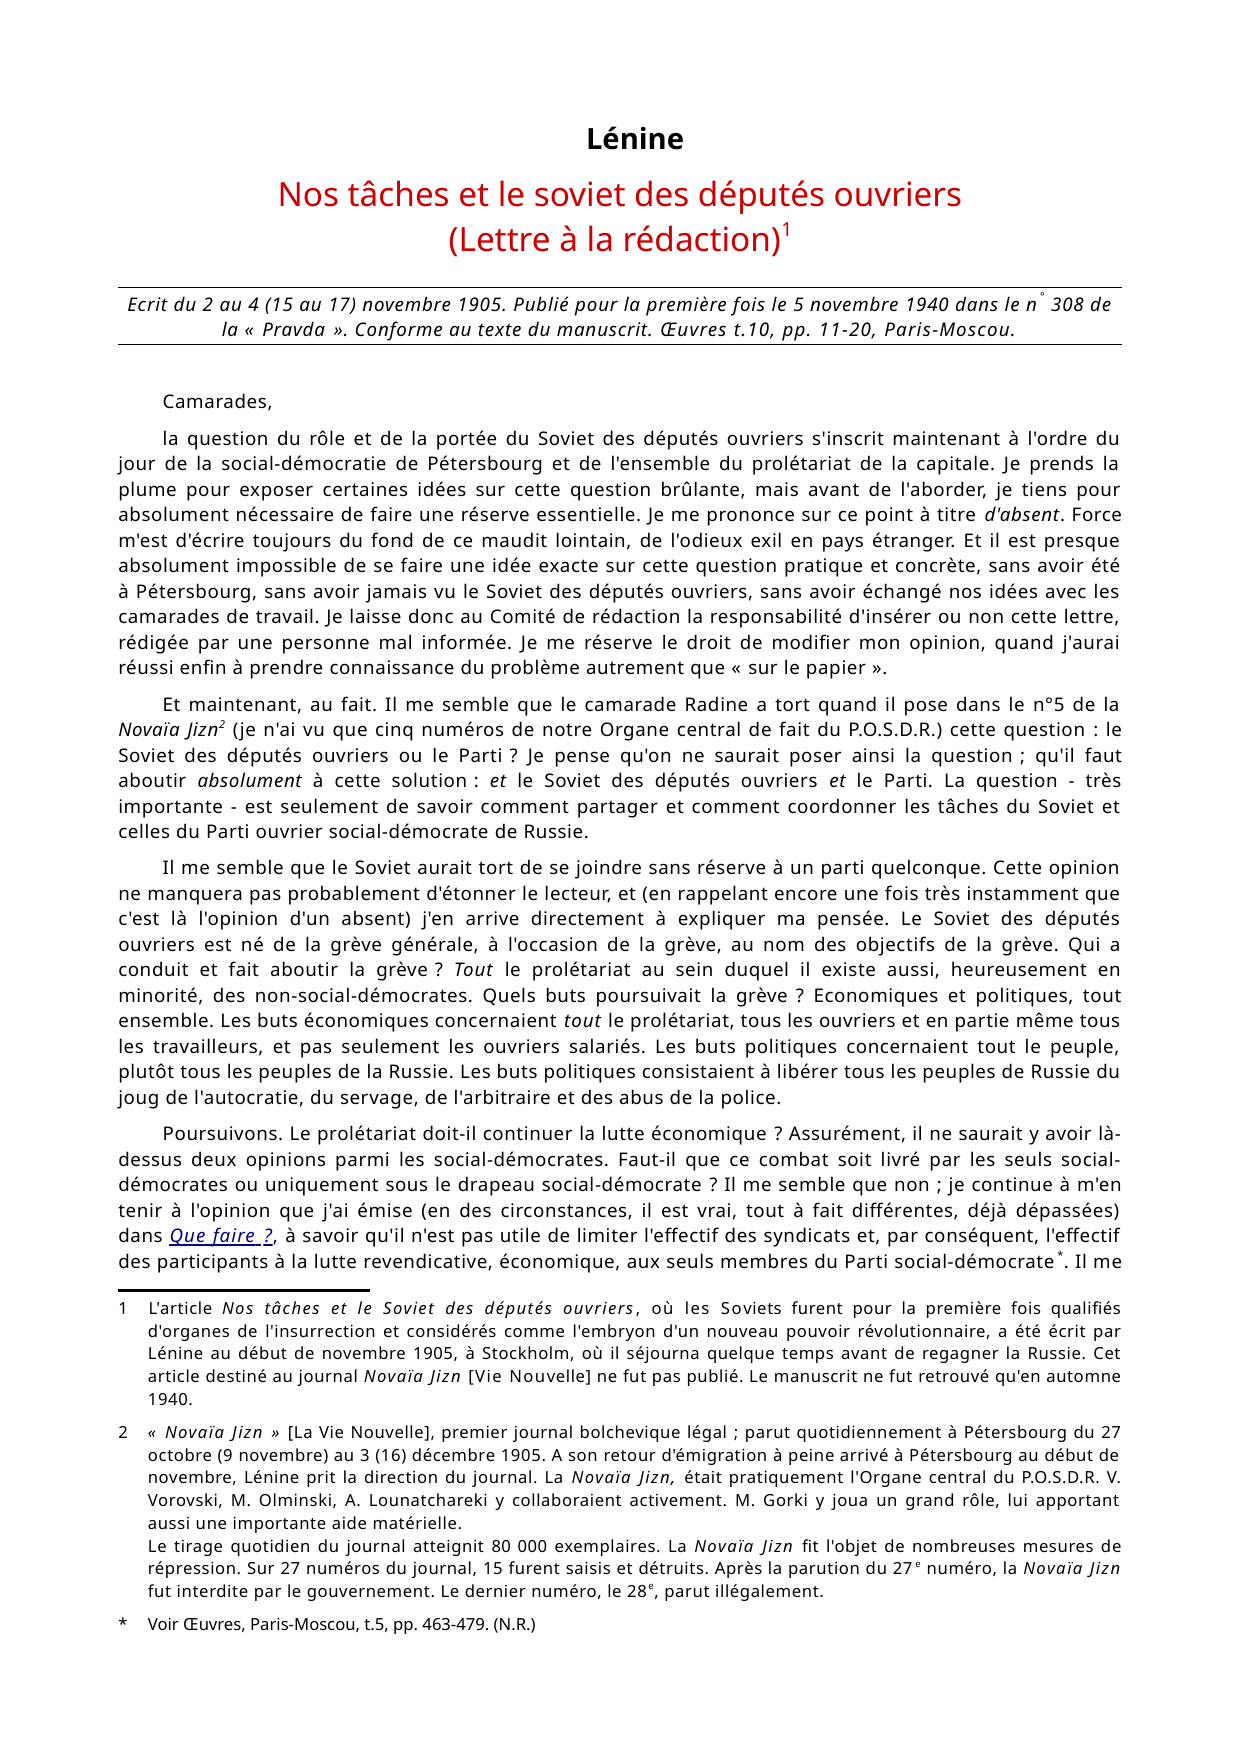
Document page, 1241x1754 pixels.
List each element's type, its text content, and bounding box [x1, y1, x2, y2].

text Ecrit du 2 au 4 (15 au 17) novembre 1905. Publié pour la première fois le 5 novembre 1940 dans le n° 308 de la « Pravda ». Conforme au texte du manuscrit. Œuvres t.10, pp. 11-20, Paris-Moscou. [118, 288, 1122, 344]
text Il me semble que le Soviet aurait tort de se joindre sans réserve à un parti quelconque. Cette opinion ne manquera pas probablement d'étonner le lecteur, et (en rappelant encore une fois très instamment que c'est là l'opinion d'un absent) j'en arrive directement à expliquer ma pensée. Le Soviet des députés ouvriers est né de la grève générale, à l'occasion de la grève, au nom des objectifs de la grève. Qui a conduit et fait aboutir la grève ? Tout le prolétariat au sein duquel il existe aussi, heureusement en minorité, des non-social-démocrates. Quels buts poursuivait la grève ? Economiques et politiques, tout ensemble. Les buts économiques concernaient tout le prolétariat, tous les ouvriers et en partie même tous les travailleurs, et pas seulement les ouvriers salariés. Les buts politiques concernaient tout le peuple, plutôt tous les peuples de la Russie. Les buts politiques consistaient à libérer tous les peuples de Russie du joug de l'autocratie, du servage, de l'arbitraire et des abus de la police. [118, 854, 1122, 1110]
text Camarades, [118, 389, 1122, 414]
text la question du rôle et de la portée du Soviet des députés ouvriers s'inscrit maintenant à l'ordre du jour de la social-démocratie de Pétersbourg et de l'ensemble du prolétariat de la capitale. Je prends la plume pour exposer certaines idées sur cette question brûlante, mais avant de l'aborder, je tiens pour absolument nécessaire de faire une réserve essentielle. Je me prononce sur ce point à titre d'absent. Force m'est d'écrire toujours du fond de ce maudit lointain, de l'odieux exil en pays étranger. Et il est presque absolument impossible de se faire une idée exacte sur cette question pratique et concrète, sans avoir été à Pétersbourg, sans avoir jamais vu le Soviet des députés ouvriers, sans avoir échangé nos idées avec les camarades de travail. Je laisse donc au Comité de rédaction la responsabilité d'insérer ou non cette lettre, rédigée par une personne mal informée. Je me réserve le droit de modifier mon opinion, quand j'aurai réussi enfin à prendre connaissance du problème autrement que « sur le papier ». [118, 425, 1122, 680]
text Voir Œuvres, Paris-Moscou, t.5, pp. 463-479. (N.R.) [118, 1613, 1122, 1636]
text « Novaïa Jizn » [La Vie Nouvelle], premier journal bolchevique légal ; parut quotidiennement à Pétersbourg du 27 octobre (9 novembre) au 3 (16) décembre 1905. A son retour d'émigration à peine arrivé à Pétersbourg au début de novembre, Lénine prit la direction du journal. La Novaïa Jizn, était pratiquement l'Organe central du P.O.S.D.R. V. Vorovski, M. Olminski, A. Lounatchareki y collaboraient activement. M. Gorki y joua un grand rôle, lui apportant aussi une importante aide matérielle. Le tirage quotidien du journal atteignit 80 000 exemplaires. La Novaïa Jizn fit l'objet de nombreuses mesures de répression. Sur 27 numéros du journal, 15 furent saisis et détruits. Après la parution du 27e numéro, la Novaïa Jizn fut interdite par le gouvernement. Le dernier numéro, le 28e, parut illégalement. [118, 1421, 1122, 1602]
text Lénine [148, 118, 1122, 158]
text L'article Nos tâches et le Soviet des députés ouvriers, où les Soviets furent pour la première fois qualifiés d'organes de l'insurrection et considérés comme l'embryon d'un nouveau pouvoir révolutionnaire, a été écrit par Lénine au début de novembre 1905, à Stockholm, où il séjourna quelque temps avant de regagner la Russie. Cet article destiné au journal Novaïa Jizn [Vie Nouvelle] ne fut pas publié. Le manuscrit ne fut retrouvé qu'en automne 1940. [118, 1297, 1122, 1410]
text Et maintenant, au fait. Il me semble que le camarade Radine a tort quand il pose dans le n°5 de la Novaïa Jizn (je n'ai vu que cinq numéros de notre Organe central de fait du P.O.S.D.R.) cette question : le Soviet des députés ouvriers ou le Parti ? Je pense qu'on ne saurait poser ainsi la question ; qu'il faut aboutir absolument à cette solution : et le Soviet des députés ouvriers et le Parti. La question - très importante - est seulement de savoir comment partager et comment coordonner les tâches du Soviet et celles du Parti ouvrier social-démocrate de Russie. [118, 691, 1122, 844]
text Poursuivons. Le prolétariat doit-il continuer la lutte économique ? Assurément, il ne saurait y avoir là-dessus deux opinions parmi les social-démocrates. Faut-il que ce combat soit livré par les seuls social-démocrates ou uniquement sous le drapeau social-démocrate ? Il me semble que non ; je continue à m'en tenir à l'opinion que j'ai émise (en des circonstances, il est vrai, tout à fait différentes, déjà dépassées) dans Que faire ?, à savoir qu'il n'est pas utile de limiter l'effectif des syndicats et, par conséquent, l'effectif des participants à la lutte revendicative, économique, aux seuls membres du Parti social-démocrate. Il me semble qu'en qualité d'organisation professionnelle le Soviet des députés ouvriers doit tendre à s'incorporer les députés de tous les ouvriers, employés, gens de service, salariés agricoles, etc., de tous ceux qui veulent et peuvent lutter en­semble pour améliorer la vie du peuple, laborieux, de tous ceux qui sont doués d'une honnêteté politique élémentaire, de tous sauf les Cent-Noirs. Quant à nous, social-démocrates, nous tâcherons à notre tour, d'abord, de faire entrer toutes nos organisations du Parti au grand complet (autant que possible) dans tous les syndicats, et, en second lieu, de lutter en commun avec les camarades prolétaires, sans distinction d'opinions, pour développer une propagande inlassable, opiniâtre de la conception seule conséquente, seule réellement prolétarienne, du marxisme. Pour ce travail, pour cet effort de propagande et d'agitation, nous conserverons absolument, nous consoliderons et développerons notre parti de classe, tout à fait indépendant, fidèlement attaché aux principes, le parti du prolétariat conscient, c'est-à-dire le Parti ouvrier social-démocrate de Russie. Chaque progrès de la lutte prolétarienne, indissolublement lié avec notre activité social-démocrate, méthodique et organisée, rapprochera de plus en plus les masses de la classe ouvrière de Russie et la social-démocratie. [118, 1120, 1122, 1273]
subtitle Nos tâches et le soviet des députés ouvriers (Lettre à la rédaction) [118, 170, 1122, 261]
